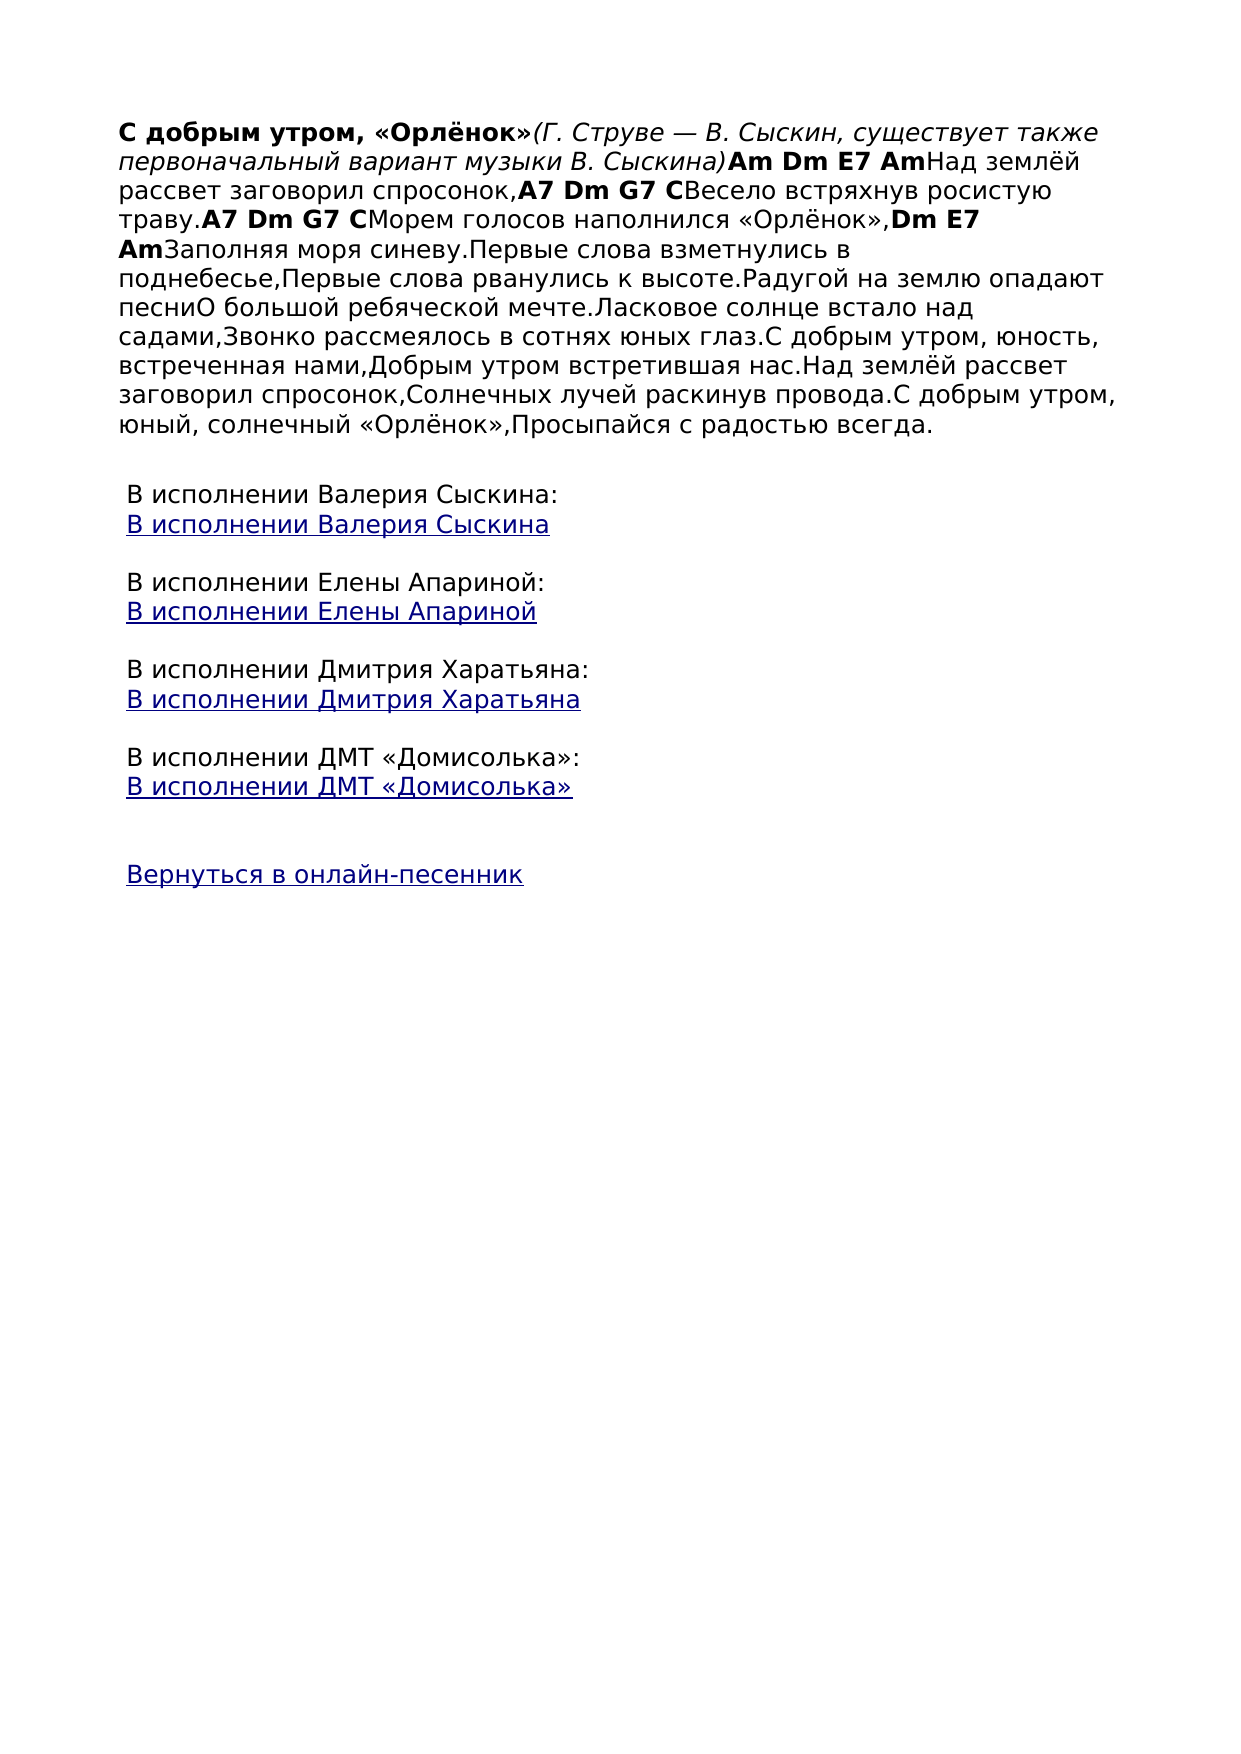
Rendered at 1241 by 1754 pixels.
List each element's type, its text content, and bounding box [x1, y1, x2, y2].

text С добрым утром, «Орлёнок»(Г. Струве — В. Сыскин, существует также первоначальный вариант музыки В. Сыскина)Am Dm E7 AmНад землёй рассвет заговорил спросонок,A7 Dm G7 CВесело встряхнув росистую траву.A7 Dm G7 CМорем голосов наполнился «Орлёнок»,Dm E7 AmЗаполняя моря синеву.Первые слова взметнулись в поднебесье,Первые слова рванулись к высоте.Радугой на землю опадают песниО большой ребяческой мечте.Ласковое солнце встало над садами,Звонко рассмеялось в сотнях юных глаз.С добрым утром, юность, встреченная нами,Добрым утром встретившая нас.Над землёй рассвет заговорил спросонок,Солнечных лучей раскинув провода.С добрым утром, юный, солнечный «Орлёнок»,Просыпайся с радостью всегда. [118, 118, 1122, 439]
text В исполнении Валерия Сыскина: В исполнении Валерия Сыскина В исполнении Елены Апариной: В исполнении Елены Апариной В исполнении Дмитрия Харатьяна: В исполнении Дмитрия Харатьяна В исполнении ДМТ «Домисолька»: В исполнении ДМТ «Домисолька» Вернуться в онлайн-песенник [118, 451, 1122, 889]
